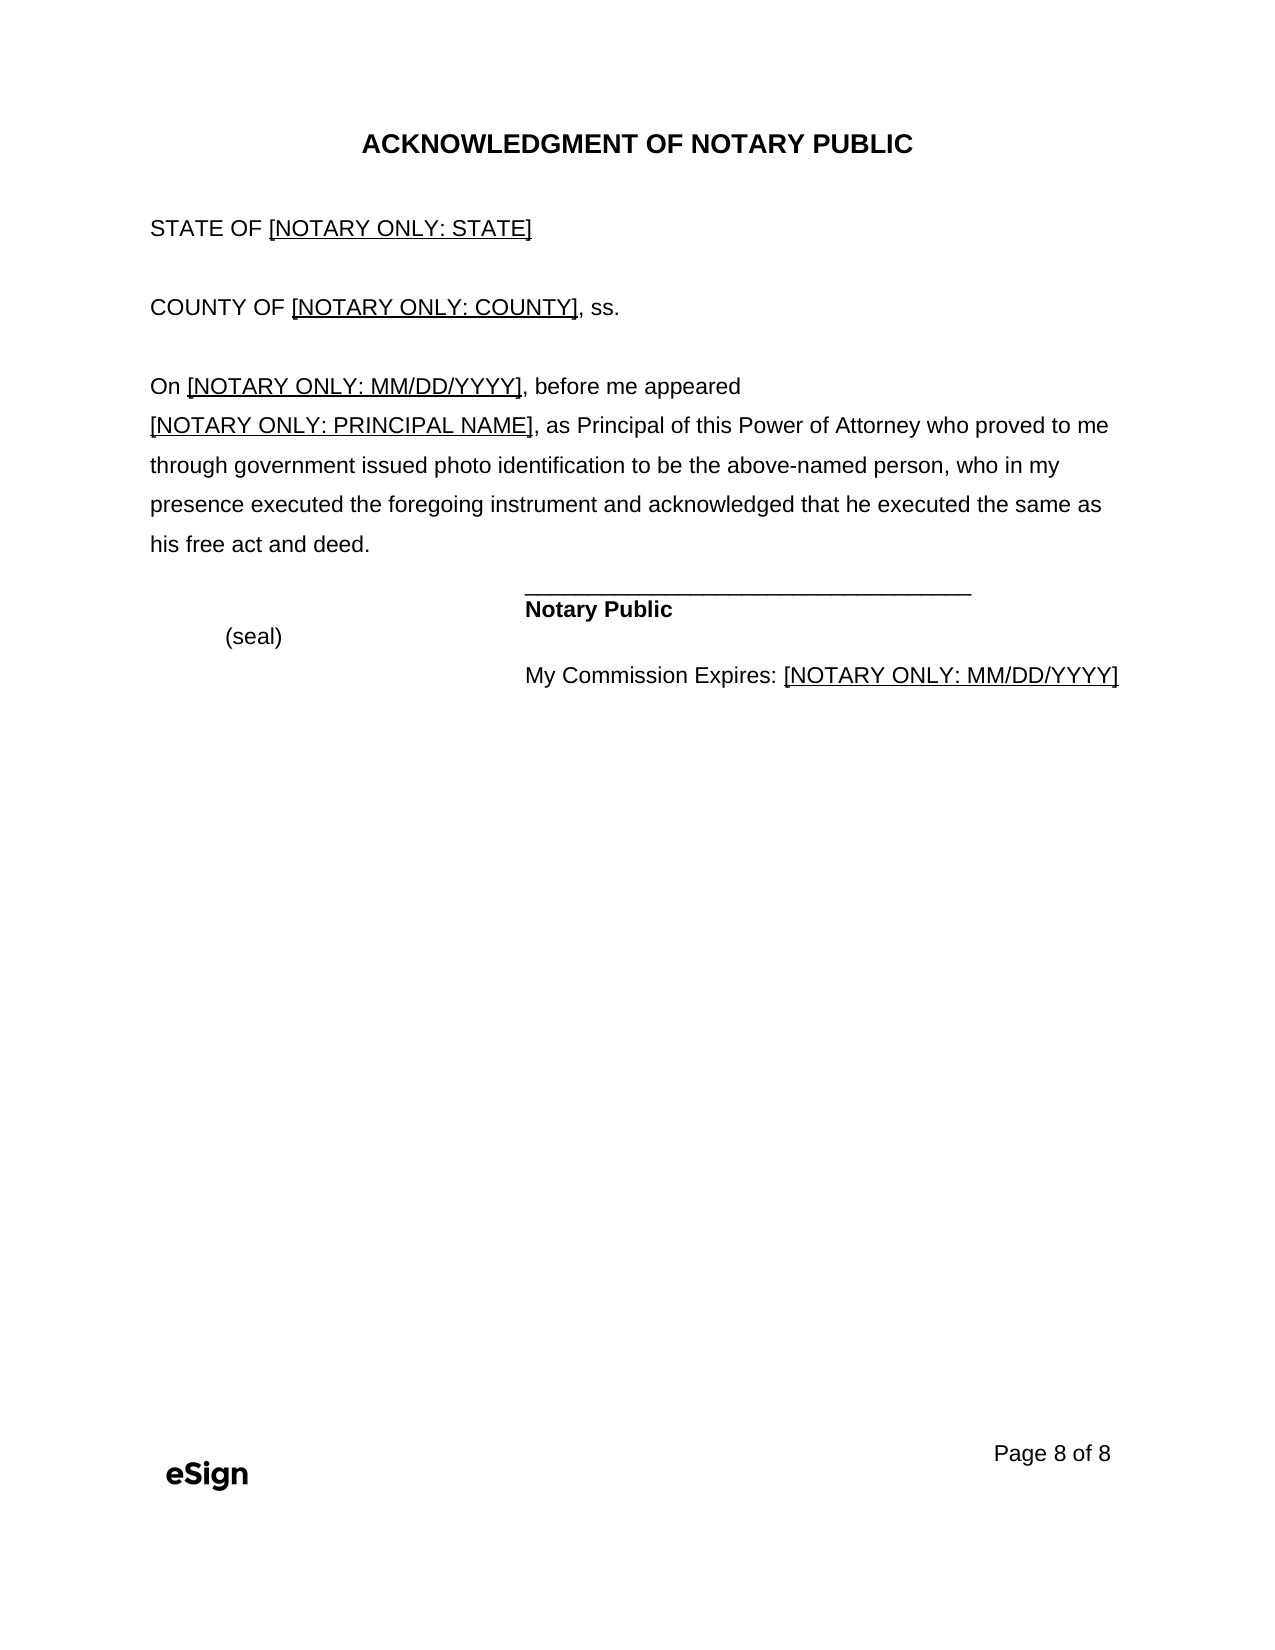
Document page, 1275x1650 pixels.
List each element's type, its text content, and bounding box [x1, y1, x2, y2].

text ___________________________________ [225, 570, 1125, 596]
subtitle Notary Public [225, 596, 1125, 623]
subtitle ACKNOWLEDGMENT OF NOTARY PUBLIC [150, 128, 1125, 160]
text (seal) [225, 623, 1125, 649]
subtitle STATE OF [NOTARY ONLY: STATE] [150, 215, 1125, 241]
text [NOTARY ONLY: PRINCIPAL NAME], as Principal of this Power of Attorney who proved to me through government issued photo identification to be the above-named person, who in my presence executed the foregoing instrument and acknowledged that he executed the same as his free act and deed. [150, 412, 1125, 557]
subtitle On [NOTARY ONLY: MM/DD/YYYY], before me appeared [150, 373, 1125, 399]
subtitle My Commission Expires: [NOTARY ONLY: MM/DD/YYYY] [450, 662, 1125, 689]
subtitle COUNTY OF [NOTARY ONLY: COUNTY], ss. [150, 294, 1125, 320]
